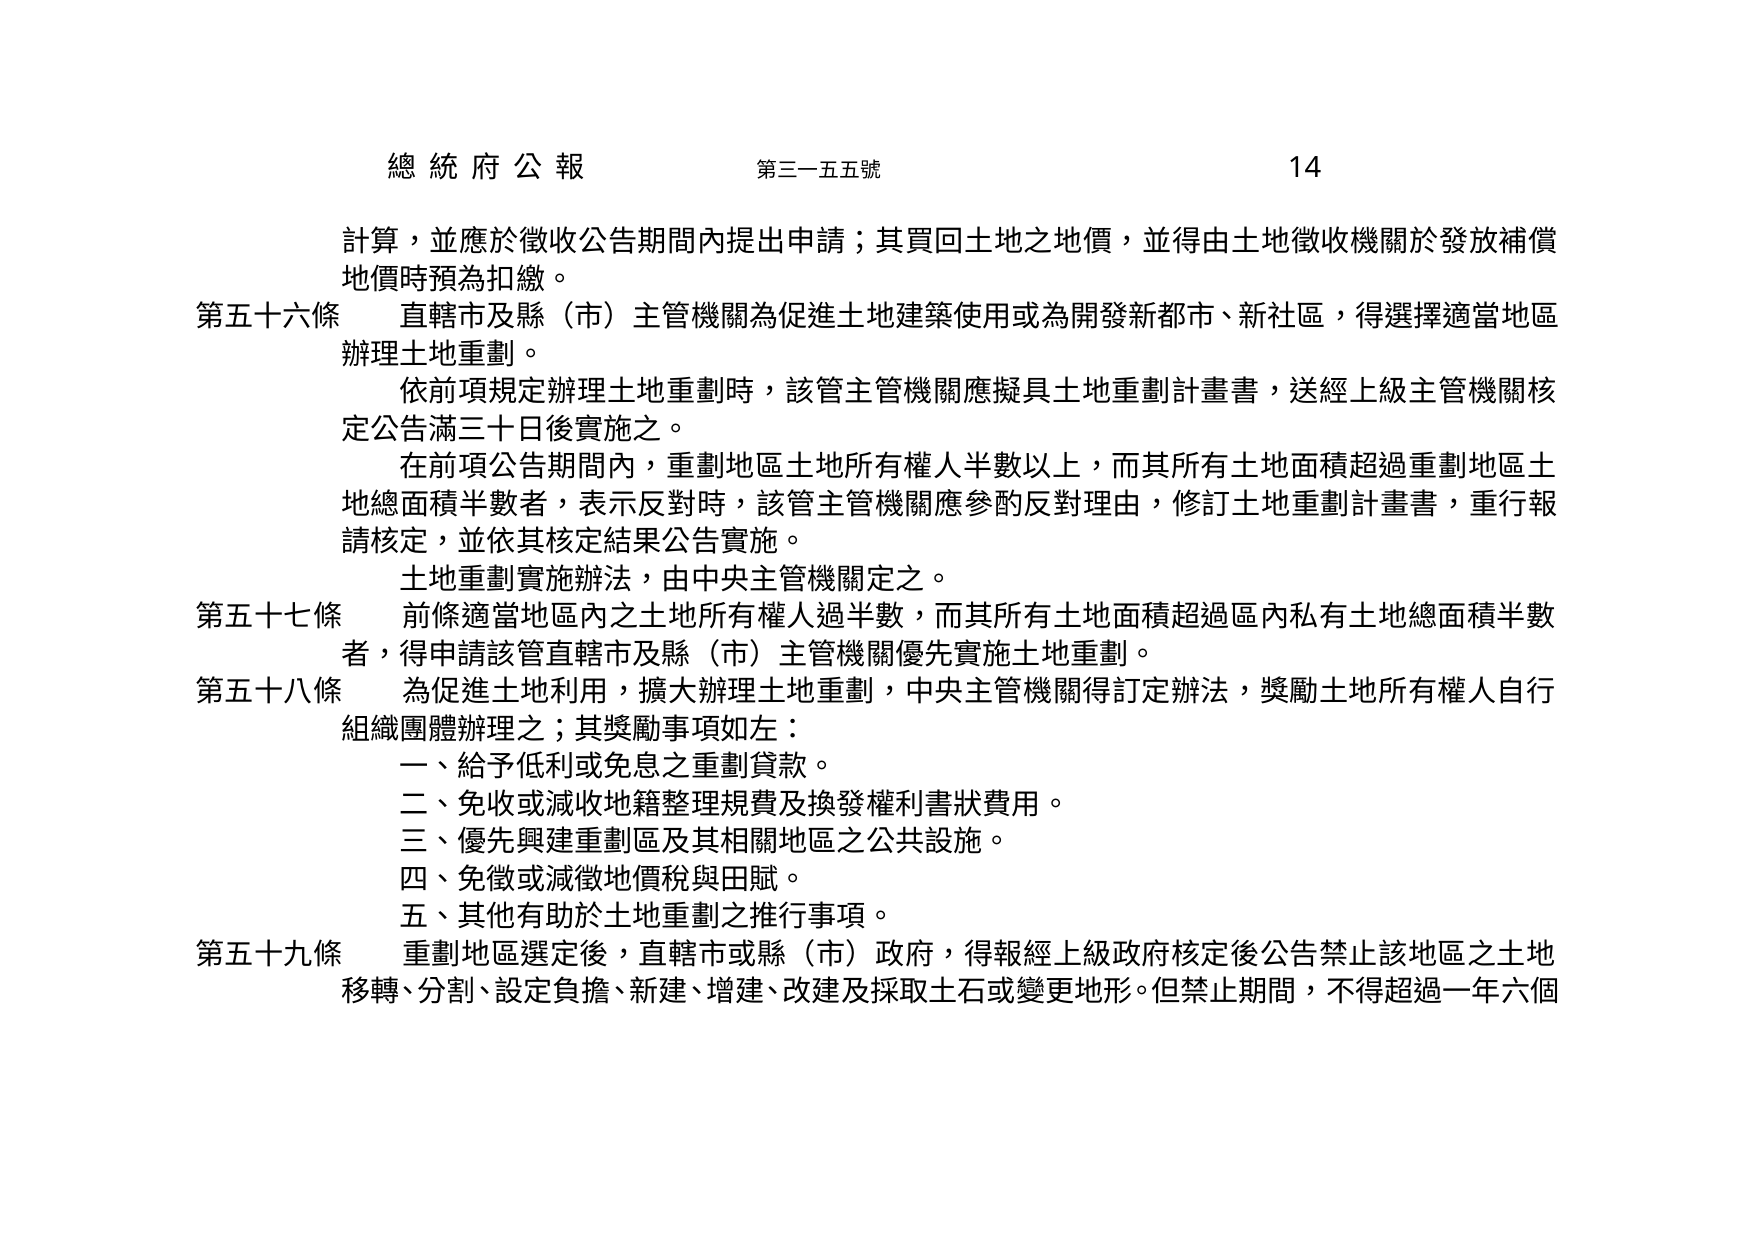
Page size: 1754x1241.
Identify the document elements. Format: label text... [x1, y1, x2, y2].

text 四、免徵或減徵地價稅與田賦。 [399, 859, 1559, 897]
text 一、給予低利或免息之重劃貸款。 [399, 747, 1559, 784]
text 計算，並應於徵收公告期間內提出申請；其買回土地之地價，並得由土地徵收機關於發放補償地價時預為扣繳。 [195, 222, 1559, 297]
text 二、免收或減收地籍整理規費及換發權利書狀費用。 [399, 784, 1559, 822]
text 土地重劃實施辦法，由中央主管機關定之。 [341, 559, 1559, 597]
text 第五十八條 為促進土地利用，擴大辦理土地重劃，中央主管機關得訂定辦法，獎勵土地所有權人自行組織團體辦理之；其獎勵事項如左： [195, 672, 1559, 747]
text 第五十六條 直轄市及縣（市）主管機關為促進土地建築使用或為開發新都市、新社區，得選擇適當地區辦理土地重劃。 [195, 297, 1559, 372]
text 依前項規定辦理土地重劃時，該管主管機關應擬具土地重劃計畫書，送經上級主管機關核定公告滿三十日後實施之。 [341, 372, 1559, 447]
text 第五十七條 前條適當地區內之土地所有權人過半數，而其所有土地面積超過區內私有土地總面積半數者，得申請該管直轄市及縣（市）主管機關優先實施土地重劃。 [195, 597, 1559, 672]
text 在前項公告期間內，重劃地區土地所有權人半數以上，而其所有土地面積超過重劃地區土地總面積半數者，表示反對時，該管主管機關應參酌反對理由，修訂土地重劃計畫書，重行報請核定，並依其核定結果公告實施。 [341, 447, 1559, 559]
text 五、其他有助於土地重劃之推行事項。 [399, 897, 1559, 934]
text 第五十九條 重劃地區選定後，直轄市或縣（市）政府，得報經上級政府核定後公告禁止該地區之土地移轉、分割、設定負擔、新建、增建、改建及採取土石或變更地形。但禁止期間，不得超過一年六個 [195, 934, 1559, 1009]
text 三、優先興建重劃區及其相關地區之公共設施。 [399, 822, 1559, 859]
